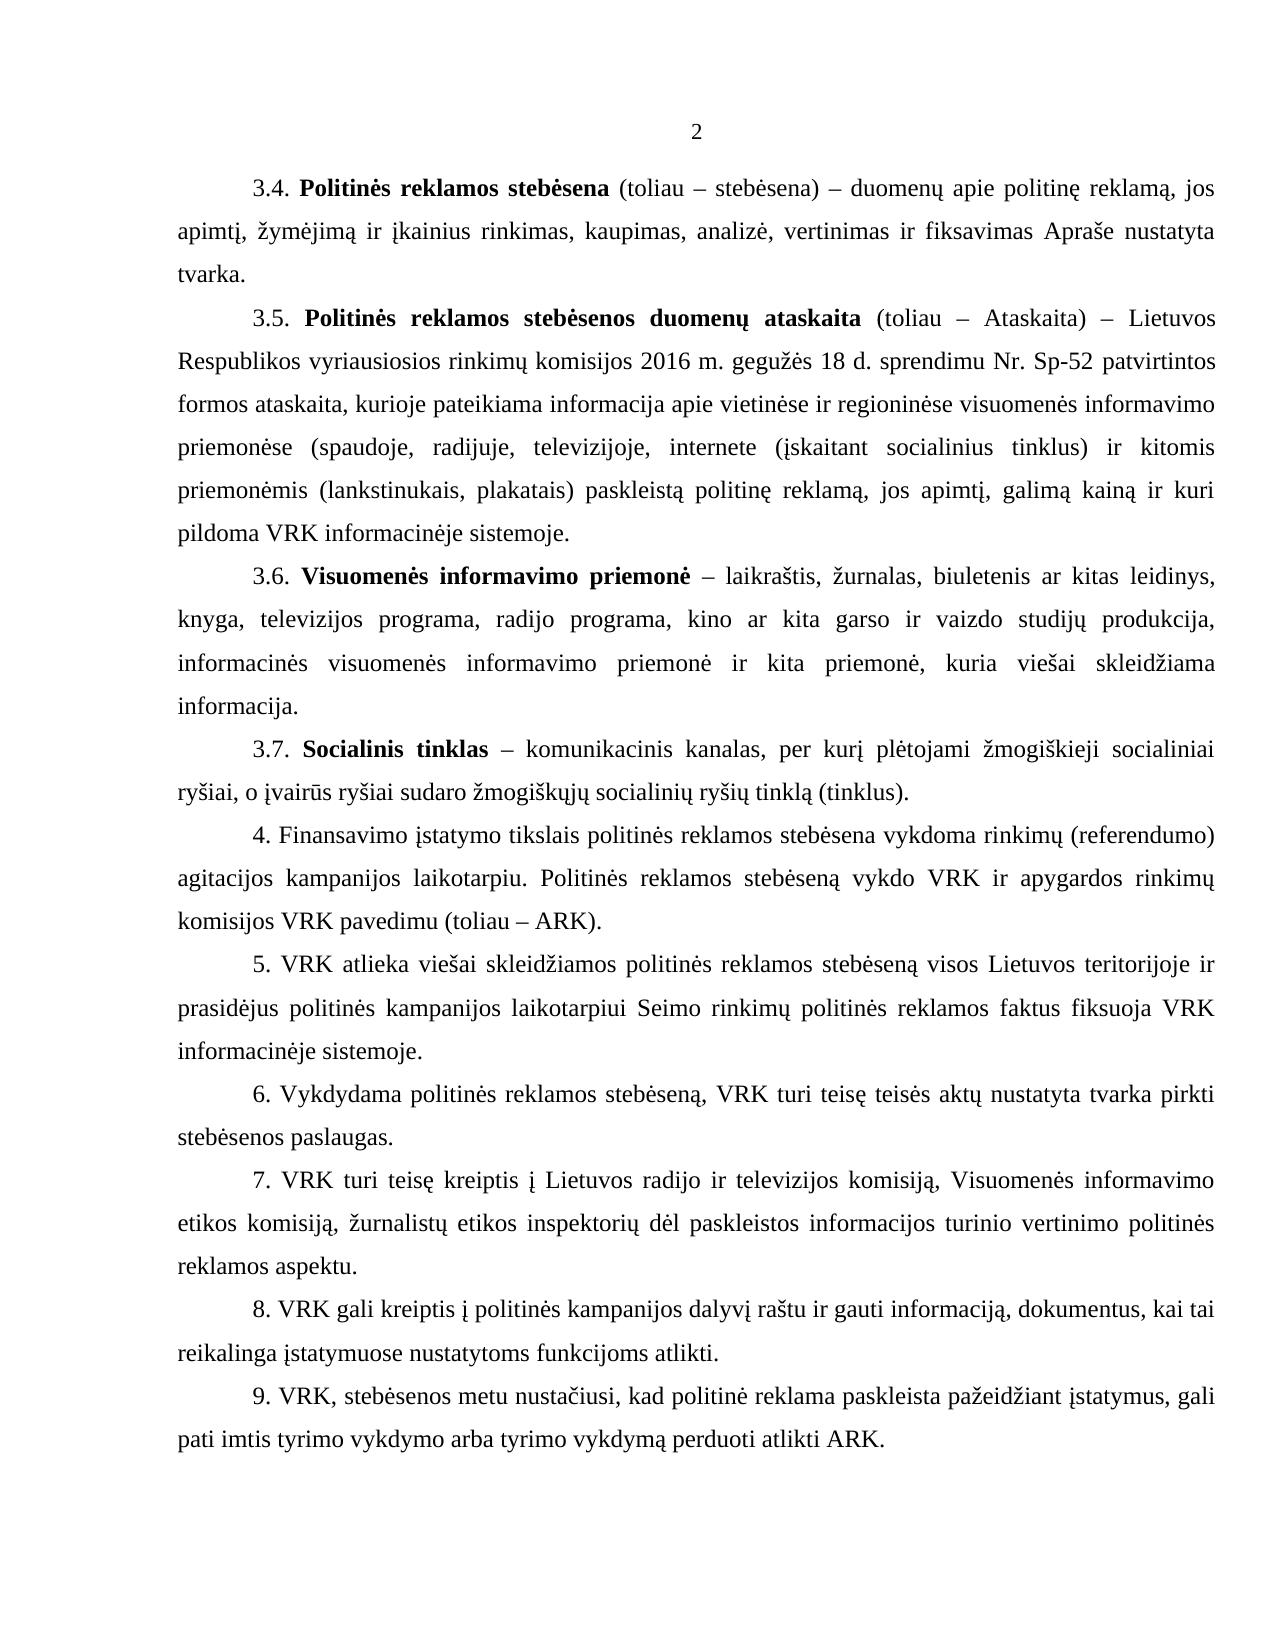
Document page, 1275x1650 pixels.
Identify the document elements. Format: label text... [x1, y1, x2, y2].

text 5. VRK atlieka viešai skleidžiamos politinės reklamos stebėseną visos Lietuvos teritorijoje ir prasidėjus politinės kampanijos laikotarpiui Seimo rinkimų politinės reklamos faktus fiksuoja VRK informacinėje sistemoje. [177, 949, 1216, 1064]
text 3.4. Politinės reklamos stebėsena (toliau – stebėsena) – duomenų apie politinę reklamą, jos apimtį, žymėjimą ir įkainius rinkimas, kaupimas, analizė, vertinimas ir fiksavimas Apraše nustatyta tvarka. [177, 173, 1216, 288]
text 9. VRK, stebėsenos metu nustačiusi, kad politinė reklama paskleista pažeidžiant įstatymus, gali pati imtis tyrimo vykdymo arba tyrimo vykdymą perduoti atlikti ARK. [177, 1381, 1216, 1453]
text 6. Vykdydama politinės reklamos stebėseną, VRK turi teisę teisės aktų nustatyta tvarka pirkti stebėsenos paslaugas. [177, 1079, 1216, 1151]
text 8. VRK gali kreiptis į politinės kampanijos dalyvį raštu ir gauti informaciją, dokumentus, kai tai reikalinga įstatymuose nustatytoms funkcijoms atlikti. [177, 1294, 1216, 1366]
text 3.7. Socialinis tinklas – komunikacinis kanalas, per kurį plėtojami žmogiškieji socialiniai ryšiai, o įvairūs ryšiai sudaro žmogiškųjų socialinių ryšių tinklą (tinklus). [177, 734, 1216, 806]
text 3.6. Visuomenės informavimo priemonė – laikraštis, žurnalas, biuletenis ar kitas leidinys, knyga, televizijos programa, radijo programa, kino ar kita garso ir vaizdo studijų produkcija, informacinės visuomenės informavimo priemonė ir kita priemonė, kuria viešai skleidžiama informacija. [177, 561, 1216, 719]
text 7. VRK turi teisę kreiptis į Lietuvos radijo ir televizijos komisiją, Visuomenės informavimo etikos komisiją, žurnalistų etikos inspektorių dėl paskleistos informacijos turinio vertinimo politinės reklamos aspektu. [177, 1165, 1216, 1280]
text 4. Finansavimo įstatymo tikslais politinės reklamos stebėsena vykdoma rinkimų (referendumo) agitacijos kampanijos laikotarpiu. Politinės reklamos stebėseną vykdo VRK ir apygardos rinkimų komisijos VRK pavedimu (toliau – ARK). [177, 820, 1216, 935]
text 3.5. Politinės reklamos stebėsenos duomenų ataskaita (toliau – Ataskaita) – Lietuvos Respublikos vyriausiosios rinkimų komisijos 2016 m. gegužės 18 d. sprendimu Nr. Sp-52 patvirtintos formos ataskaita, kurioje pateikiama informacija apie vietinėse ir regioninėse visuomenės informavimo priemonėse (spaudoje, radijuje, televizijoje, internete (įskaitant socialinius tinklus) ir kitomis priemonėmis (lankstinukais, plakatais) paskleistą politinę reklamą, jos apimtį, galimą kainą ir kuri pildoma VRK informacinėje sistemoje. [177, 303, 1216, 547]
